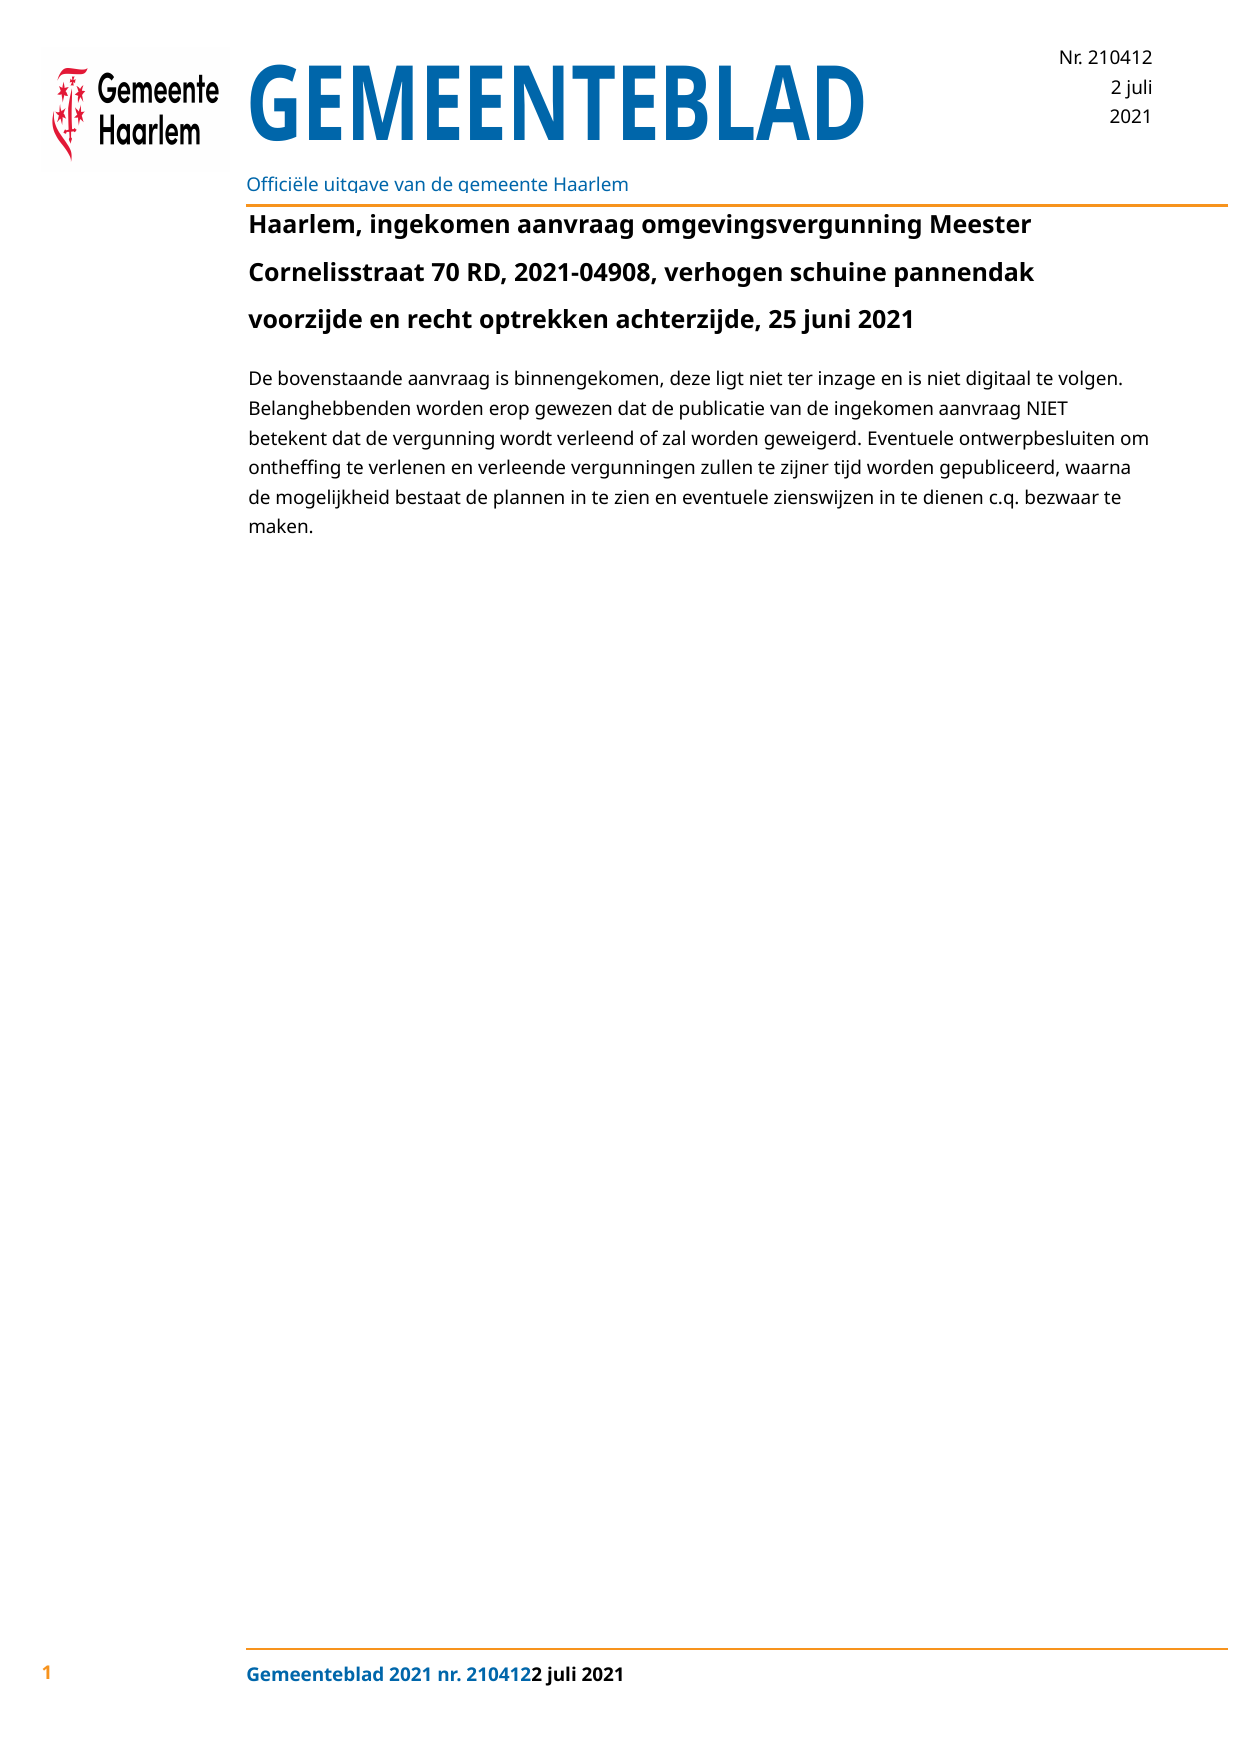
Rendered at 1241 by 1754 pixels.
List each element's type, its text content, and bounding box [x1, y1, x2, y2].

text Haarlem, ingekomen aanvraag omgevingsvergunning Meester Cornelisstraat 70 RD, 2021-04908, verhogen schuine pannendak voorzijde en recht optrekken achterzijde, 25 juni 2021 [248, 207, 1152, 336]
picture [41, 47, 231, 172]
text De bovenstaande aanvraag is binnengekomen, deze ligt niet ter inzage en is niet digitaal te volgen. Belanghebbenden worden erop gewezen dat de publicatie van de ingekomen aanvraag NIET betekent dat de vergunning wordt verleend of zal worden geweigerd. Eventuele ontwerpbesluiten om ontheffing te verlenen en verleende vergunningen zullen te zijner tijd worden gepubliceerd, waarna de mogelijkheid bestaat de plannen in te zien en eventuele zienswijzen in te dienen c.q. bezwaar te maken. [248, 366, 1152, 539]
